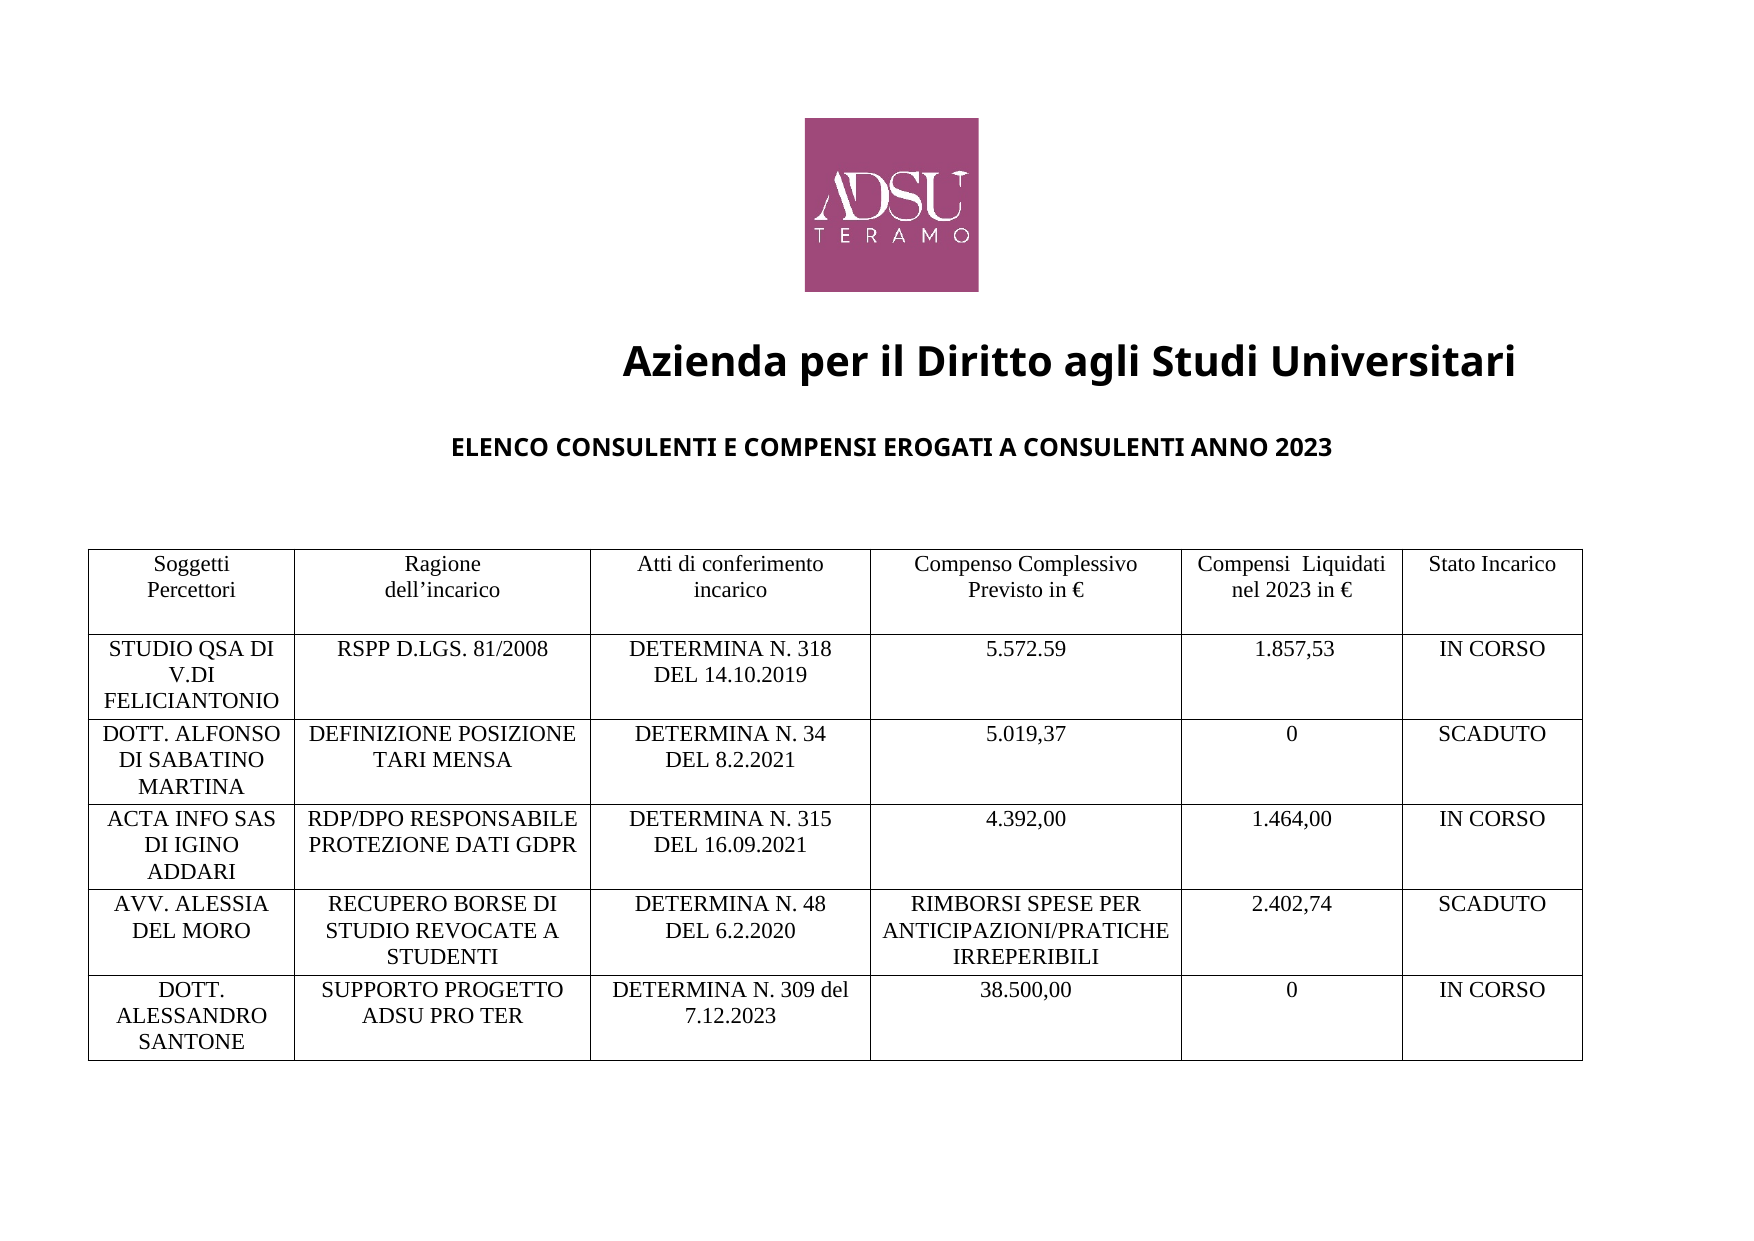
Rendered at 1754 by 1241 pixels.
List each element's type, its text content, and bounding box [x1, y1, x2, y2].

text [1642, 429, 1707, 463]
table_cell DETERMINA N. 34 DEL 8.2.2021 [591, 720, 870, 804]
table_header Ragione dell’incarico [295, 550, 590, 634]
table_cell IN CORSO [1403, 805, 1582, 889]
text ELENCO CONSULENTI E COMPENSI EROGATI A CONSULENTI ANNO 2023 [77, 429, 1610, 463]
table_cell RIMBORSI SPESE PER ANTICIPAZIONI/PRATICHE IRREPERIBILI [871, 890, 1181, 974]
table_cell IN CORSO [1403, 635, 1582, 719]
table_cell 5.572.59 [871, 635, 1181, 719]
table_cell 5.019,37 [871, 720, 1181, 804]
table_header Compenso Complessivo Previsto in € [871, 550, 1181, 634]
table_header Compensi Liquidati nel 2023 in € [1182, 550, 1402, 634]
table_cell SUPPORTO PROGETTO ADSU PRO TER [295, 976, 590, 1060]
table_header Stato Incarico [1403, 550, 1582, 634]
subtitle Azienda per il Diritto agli Studi Universitari [77, 332, 1707, 704]
table_cell DOTT. ALFONSO DI SABATINO MARTINA [89, 720, 294, 804]
table_cell 4.392,00 [871, 805, 1181, 889]
table_header Soggetti Percettori [89, 550, 294, 634]
table_cell SCADUTO [1403, 890, 1582, 974]
table_cell 0 [1182, 976, 1402, 1060]
table_cell 1.857,53 [1182, 635, 1402, 719]
table_cell IN CORSO [1403, 976, 1582, 1060]
table_header Atti di conferimento incarico [591, 550, 870, 634]
table_cell RDP/DPO RESPONSABILE PROTEZIONE DATI GDPR [295, 805, 590, 889]
table_cell 2.402,74 [1182, 890, 1402, 974]
table_cell ACTA INFO SAS DI IGINO ADDARI [89, 805, 294, 889]
table_cell 38.500,00 [871, 976, 1181, 1060]
table_cell SCADUTO [1403, 720, 1582, 804]
table_cell DETERMINA N. 318 DEL 14.10.2019 [591, 635, 870, 719]
table_cell STUDIO QSA DI V.DI FELICIANTONIO [89, 635, 294, 719]
table_cell DETERMINA N. 48 DEL 6.2.2020 [591, 890, 870, 974]
table_cell AVV. ALESSIA DEL MORO [89, 890, 294, 974]
table_cell RECUPERO BORSE DI STUDIO REVOCATE A STUDENTI [295, 890, 590, 974]
table_cell DETERMINA N. 315 DEL 16.09.2021 [591, 805, 870, 889]
table_cell 1.464,00 [1182, 805, 1402, 889]
table_cell DOTT. ALESSANDRO SANTONE [89, 976, 294, 1060]
table_cell RSPP D.LGS. 81/2008 [295, 635, 590, 719]
table_cell DETERMINA N. 309 del 7.12.2023 [591, 976, 870, 1060]
table_cell 0 [1182, 720, 1402, 804]
table_cell DEFINIZIONE POSIZIONE TARI MENSA [295, 720, 590, 804]
